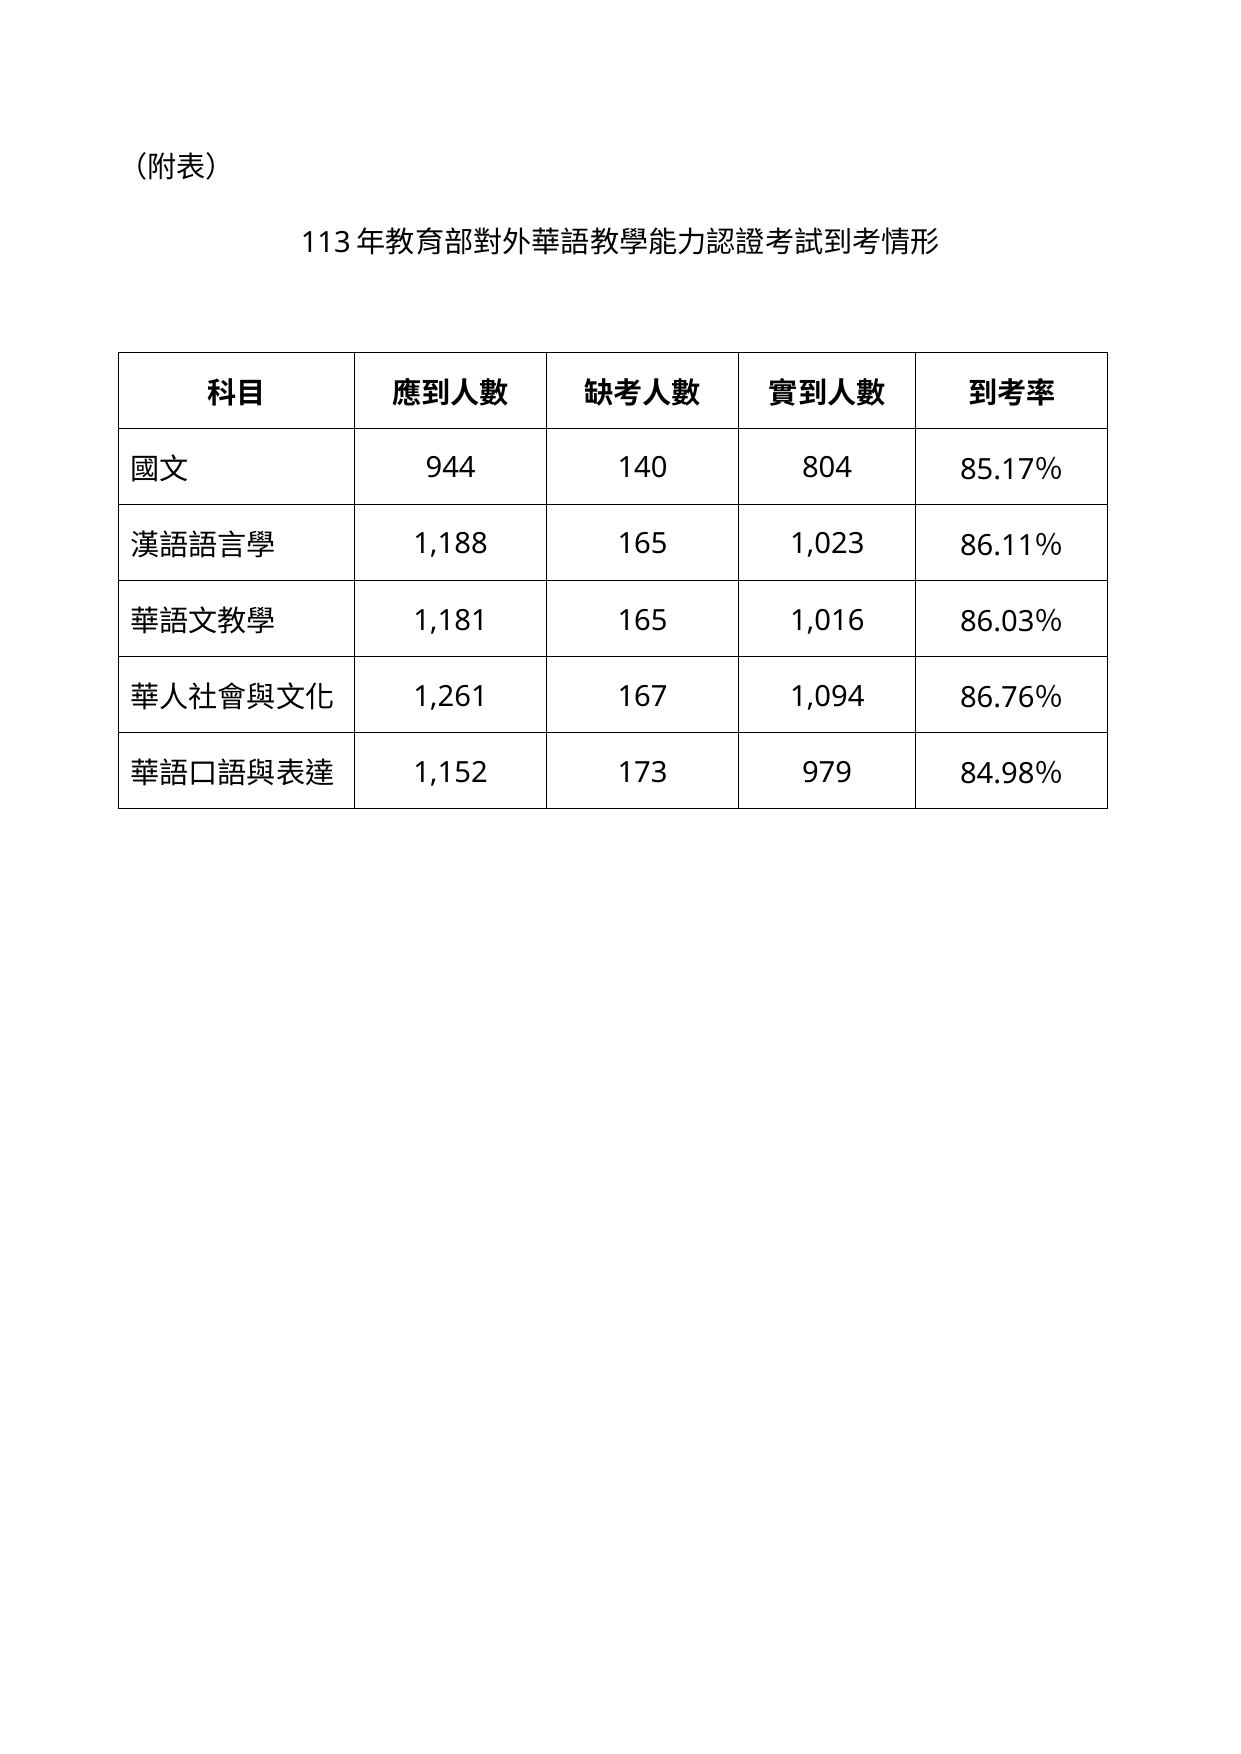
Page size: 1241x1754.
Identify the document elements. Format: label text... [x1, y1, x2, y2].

table_cell 86.76％ [916, 657, 1107, 732]
table_cell 167 [547, 657, 738, 732]
table_cell 140 [547, 429, 738, 504]
table_cell 國文 [119, 429, 354, 504]
table_cell 華人社會與文化 [119, 657, 354, 732]
table_cell 84.98％ [916, 733, 1107, 808]
table_cell 86.11％ [916, 505, 1107, 580]
table_cell 華語文教學 [119, 581, 354, 656]
table_header 到考率 [916, 353, 1107, 428]
table_cell 1,188 [355, 505, 546, 580]
table_header 科目 [119, 353, 354, 428]
table_cell 1,023 [739, 505, 915, 580]
table_header 實到人數 [739, 353, 915, 428]
table_cell 漢語語言學 [119, 505, 354, 580]
table_header 應到人數 [355, 353, 546, 428]
table_cell 1,094 [739, 657, 915, 732]
table_cell 1,016 [739, 581, 915, 656]
table_cell 1,152 [355, 733, 546, 808]
table_cell 804 [739, 429, 915, 504]
table_cell 86.03％ [916, 581, 1107, 656]
table_cell 1,261 [355, 657, 546, 732]
table_cell 165 [547, 505, 738, 580]
text 113年教育部對外華語教學能力認證考試到考情形 [118, 202, 1122, 277]
text （附表） [118, 127, 1122, 202]
table_cell 173 [547, 733, 738, 808]
table_cell 979 [739, 733, 915, 808]
table_cell 165 [547, 581, 738, 656]
table_cell 85.17％ [916, 429, 1107, 504]
table_cell 1,181 [355, 581, 546, 656]
table_header 缺考人數 [547, 353, 738, 428]
table_cell 944 [355, 429, 546, 504]
table_cell 華語口語與表達 [119, 733, 354, 808]
